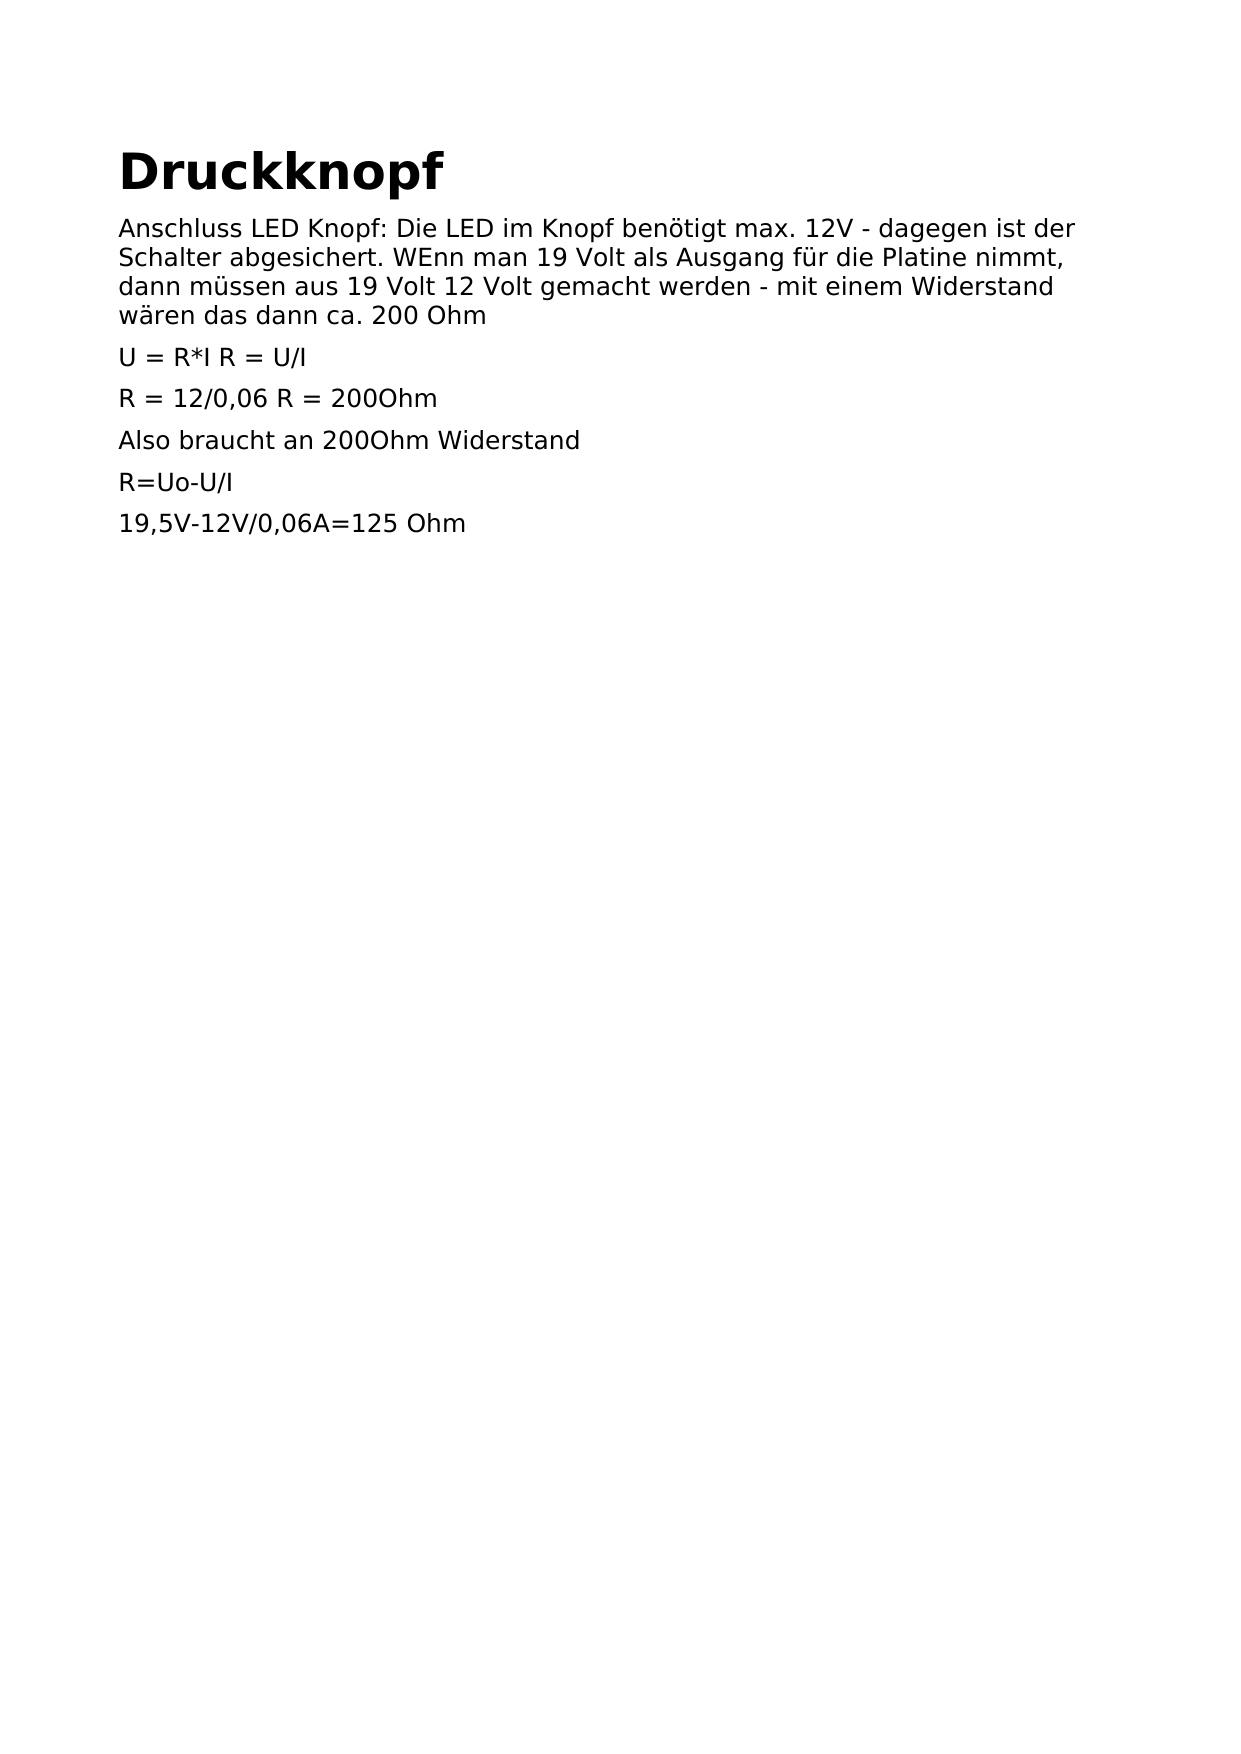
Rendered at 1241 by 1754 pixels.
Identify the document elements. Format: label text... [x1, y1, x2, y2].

subtitle Druckknopf [118, 143, 1122, 201]
text R=Uo-U/I [118, 468, 1122, 497]
text Anschluss LED Knopf: Die LED im Knopf benötigt max. 12V - dagegen ist der Schalter abgesichert. WEnn man 19 Volt als Ausgang für die Platine nimmt, dann müssen aus 19 Volt 12 Volt gemacht werden - mit einem Widerstand wären das dann ca. 200 Ohm [118, 214, 1122, 331]
text Also braucht an 200Ohm Widerstand [118, 426, 1122, 456]
text U = R*I R = U/I [118, 343, 1122, 372]
text R = 12/0,06 R = 200Ohm [118, 385, 1122, 414]
text 19,5V-12V/0,06A=125 Ohm [118, 510, 1122, 539]
